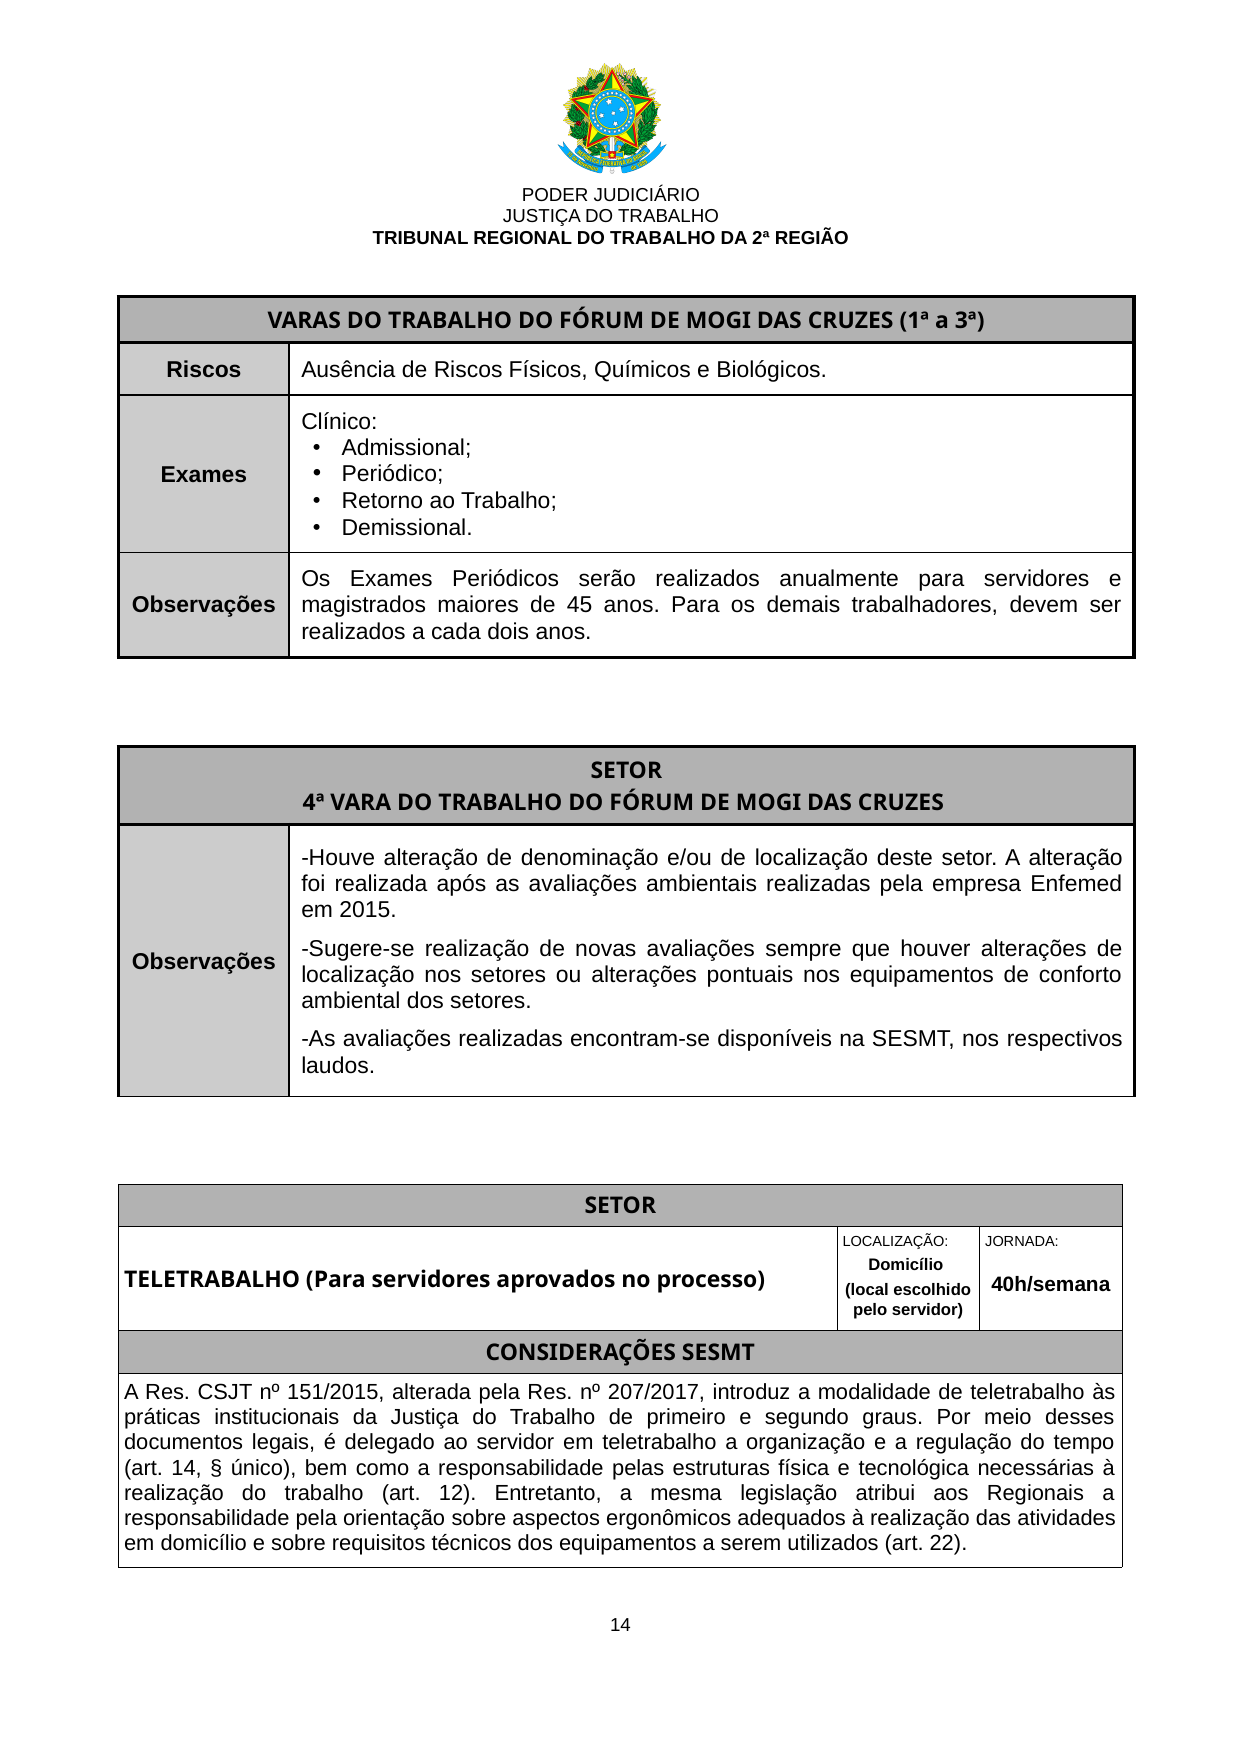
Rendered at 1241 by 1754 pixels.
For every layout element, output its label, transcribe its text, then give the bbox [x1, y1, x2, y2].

table_header SETOR 4ª VARA DO TRABALHO DO FÓRUM DE MOGI DAS CRUZES [120, 748, 1133, 823]
table_cell Os Exames Periódicos serão realizados anualmente para servidores e magistrados maiores de 45 anos. Para os demais trabalhadores, devem ser realizados a cada dois anos. [290, 553, 1132, 656]
table_cell LOCALIZAÇÃO: Domicílio (local escolhido pelo servidor) [838, 1227, 979, 1330]
table_cell Ausência de Riscos Físicos, Químicos e Biológicos. [290, 344, 1132, 394]
table_cell Clínico: Admissional; Periódico; Retorno ao Trabalho; Demissional. [290, 396, 1132, 552]
table_cell -Houve alteração de denominação e/ou de localização deste setor. A alteração foi realizada após as avaliações ambientais realizadas pela empresa Enfemed em 2015. -Sugere-se realização de novas avaliações sempre que houver alterações de localização nos setores ou alterações pontuais nos equipamentos de conforto ambiental dos setores. -As avaliações realizadas encontram-se disponíveis na SESMT, nos respectivos laudos. [290, 826, 1133, 1096]
table_cell Observações [120, 826, 288, 1096]
table_cell A Res. CSJT nº 151/2015, alterada pela Res. nº 207/2017, introduz a modalidade de teletrabalho às práticas institucionais da Justiça do Trabalho de primeiro e segundo graus. Por meio desses documentos legais, é delegado ao servidor em teletrabalho a organização e a regulação do tempo (art. 14, § único), bem como a responsabilidade pelas estruturas física e tecnológica necessárias à realização do trabalho (art. 12). Entretanto, a mesma legislação atribui aos Regionais a responsabilidade pela orientação sobre aspectos ergonômicos adequados à realização das atividades em domicílio e sobre requisitos técnicos dos equipamentos a serem utilizados (art. 22). [119, 1374, 1122, 1567]
table_cell JORNADA: 40h/semana [980, 1227, 1122, 1330]
table_header VARAS DO TRABALHO DO FÓRUM DE MOGI DAS CRUZES (1ª a 3ª) [120, 298, 1132, 341]
table_cell Riscos [120, 344, 288, 394]
table_cell Observações [120, 553, 288, 656]
table_cell CONSIDERAÇÕES SESMT [119, 1331, 1122, 1373]
table_cell TELETRABALHO (Para servidores aprovados no processo) [119, 1227, 837, 1330]
table_cell Exames [120, 396, 288, 552]
table_header SETOR [119, 1185, 1122, 1226]
